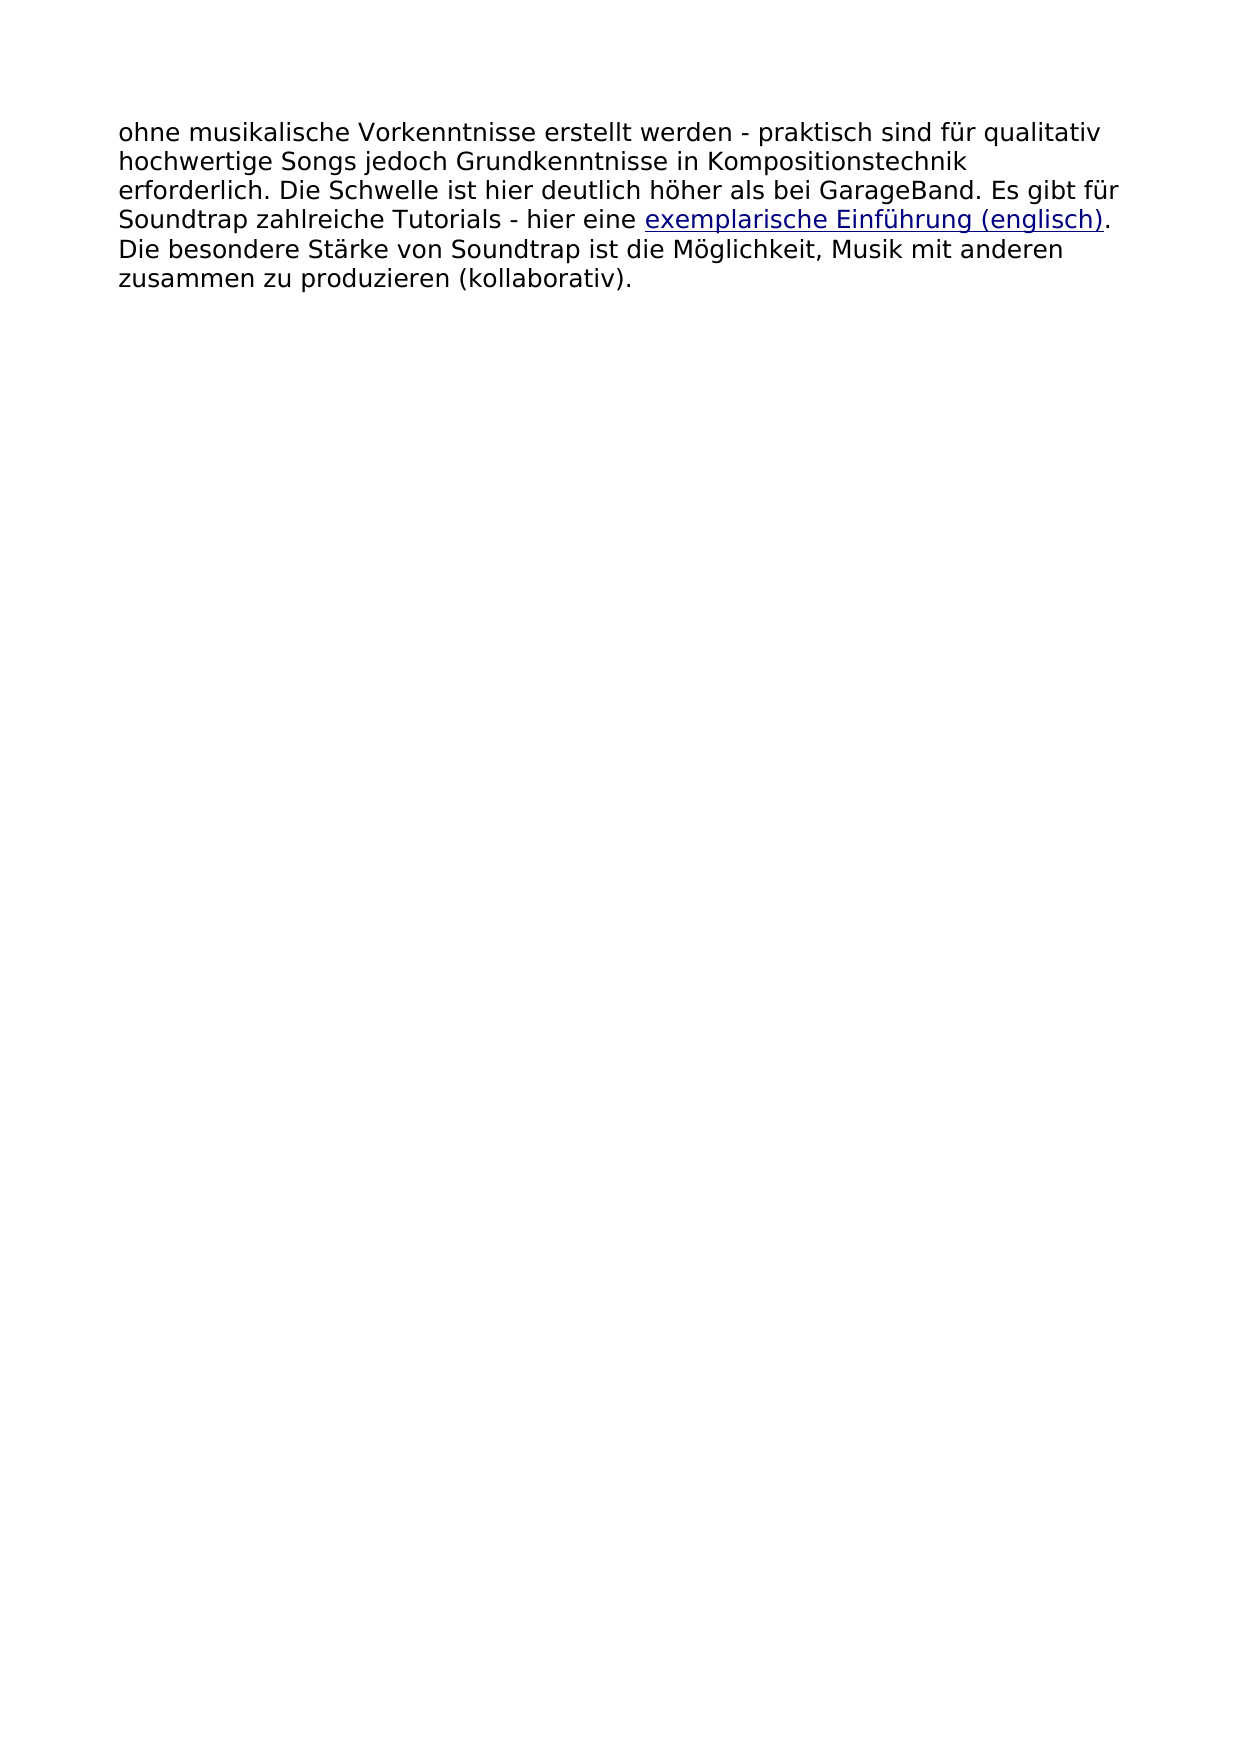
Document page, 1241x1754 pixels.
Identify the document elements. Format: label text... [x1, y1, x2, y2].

text ohne musikalische Vorkenntnisse erstellt werden - praktisch sind für qualitativ hochwertige Songs jedoch Grundkenntnisse in Kompositionstechnik erforderlich. Die Schwelle ist hier deutlich höher als bei GarageBand. Es gibt für Soundtrap zahlreiche Tutorials - hier eine exemplarische Einführung (englisch). Die besondere Stärke von Soundtrap ist die Möglichkeit, Musik mit anderen zusammen zu produzieren (kollaborativ). [118, 118, 1122, 293]
